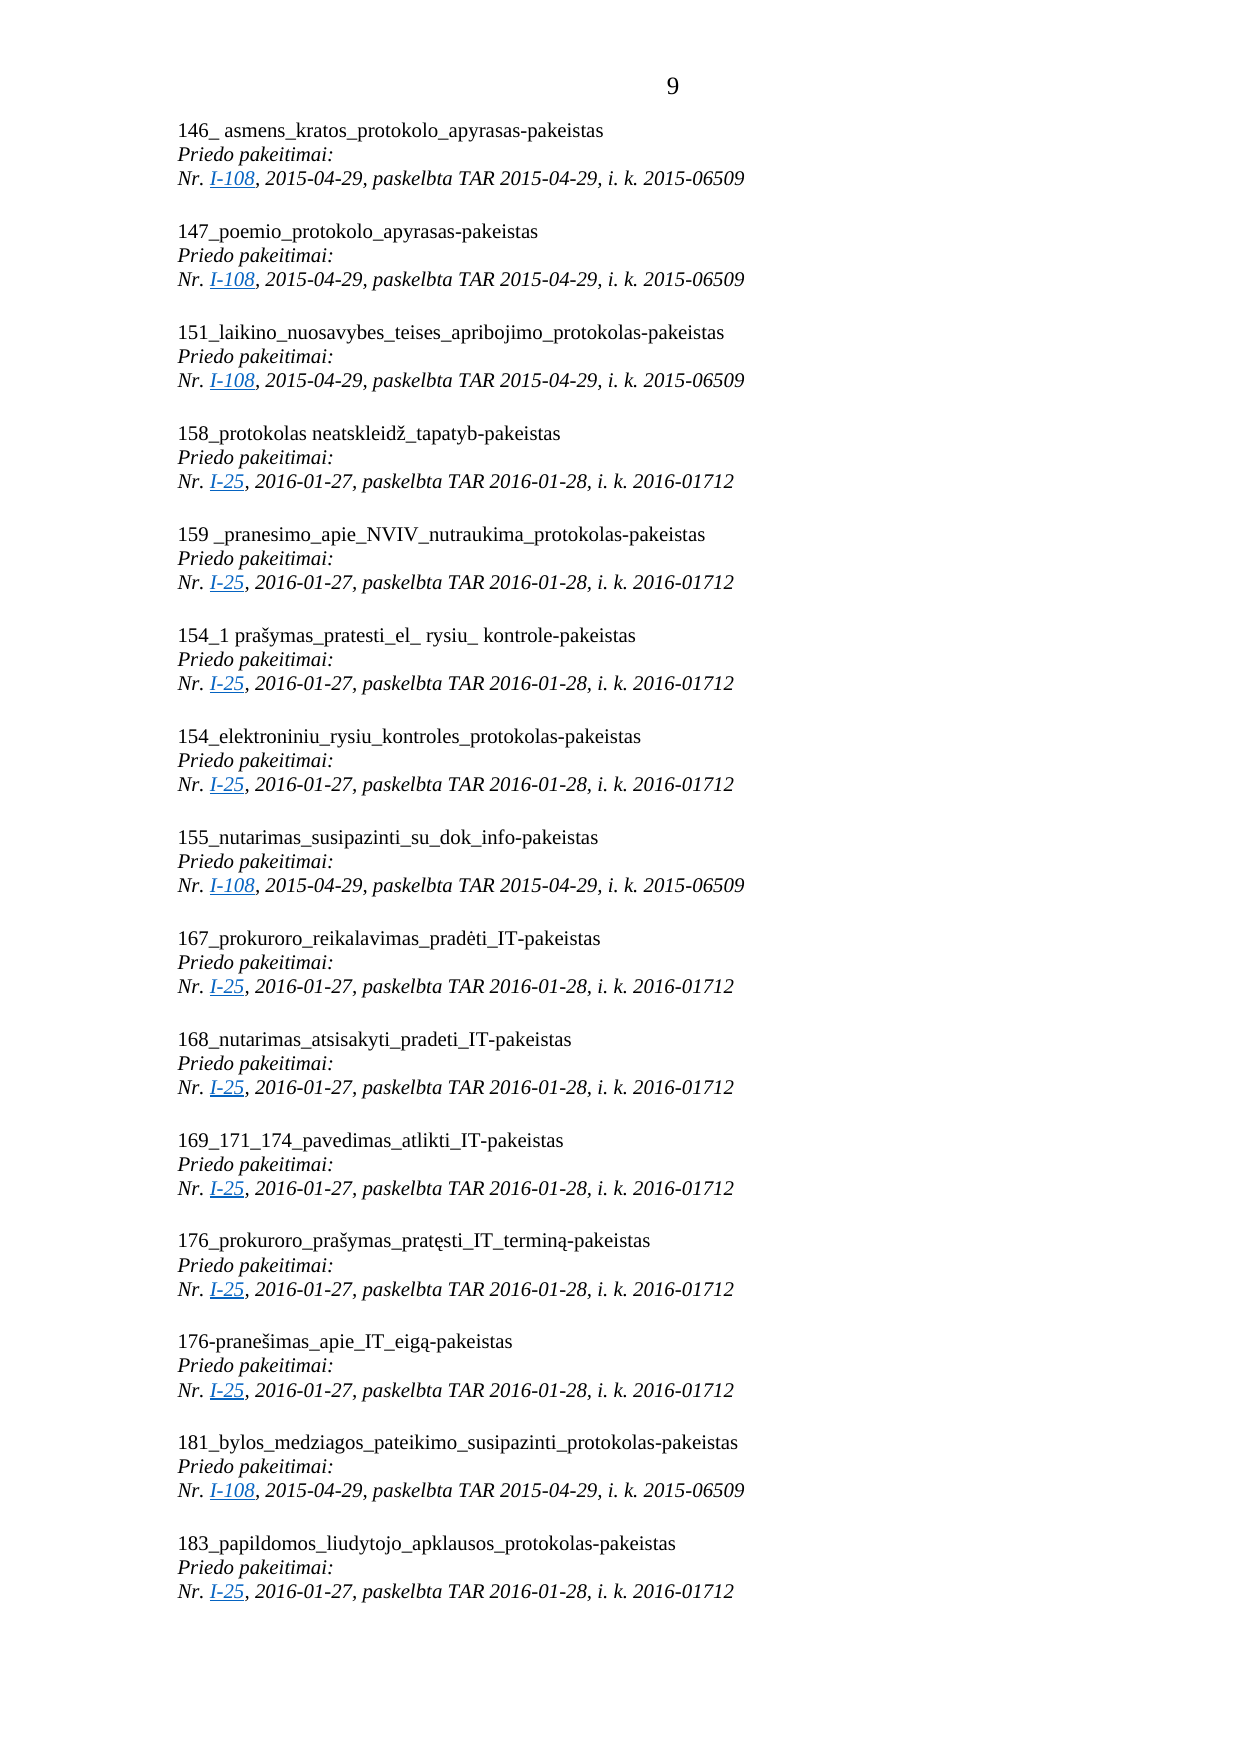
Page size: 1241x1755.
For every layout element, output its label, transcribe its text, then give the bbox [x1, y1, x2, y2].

text Nr. I-25, 2016-01-27, paskelbta TAR 2016-01-28, i. k. 2016-01712 [177, 570, 1169, 594]
text Nr. I-25, 2016-01-27, paskelbta TAR 2016-01-28, i. k. 2016-01712 [177, 1277, 1169, 1301]
text Nr. I-25, 2016-01-27, paskelbta TAR 2016-01-28, i. k. 2016-01712 [177, 469, 1169, 493]
text 154_elektroniniu_rysiu_kontroles_protokolas-pakeistas [177, 724, 1169, 748]
text Nr. I-108, 2015-04-29, paskelbta TAR 2015-04-29, i. k. 2015-06509 [177, 873, 1169, 897]
text 151_laikino_nuosavybes_teises_apribojimo_protokolas-pakeistas [177, 320, 1169, 344]
text Priedo pakeitimai: [177, 445, 1169, 469]
text 169_171_174_pavedimas_atlikti_IT-pakeistas [177, 1127, 1169, 1152]
text 176-pranešimas_apie_IT_eigą-pakeistas [177, 1329, 1169, 1353]
text Nr. I-108, 2015-04-29, paskelbta TAR 2015-04-29, i. k. 2015-06509 [177, 368, 1169, 392]
text 155_nutarimas_susipazinti_su_dok_info-pakeistas [177, 825, 1169, 849]
text 159 _pranesimo_apie_NVIV_nutraukima_protokolas-pakeistas [177, 522, 1169, 546]
text Priedo pakeitimai: [177, 1152, 1169, 1176]
text Nr. I-25, 2016-01-27, paskelbta TAR 2016-01-28, i. k. 2016-01712 [177, 1579, 1169, 1603]
text Nr. I-25, 2016-01-27, paskelbta TAR 2016-01-28, i. k. 2016-01712 [177, 772, 1169, 796]
text Priedo pakeitimai: [177, 243, 1169, 267]
text 167_prokuroro_reikalavimas_pradėti_IT-pakeistas [177, 926, 1169, 950]
text 158_protokolas neatskleidž_tapatyb-pakeistas [177, 421, 1169, 445]
text Nr. I-108, 2015-04-29, paskelbta TAR 2015-04-29, i. k. 2015-06509 [177, 267, 1169, 291]
text 181_bylos_medziagos_pateikimo_susipazinti_protokolas-pakeistas [177, 1430, 1169, 1454]
text 147_poemio_protokolo_apyrasas-pakeistas [177, 219, 1169, 243]
text Nr. I-108, 2015-04-29, paskelbta TAR 2015-04-29, i. k. 2015-06509 [177, 1478, 1169, 1502]
text Priedo pakeitimai: [177, 748, 1169, 772]
text Priedo pakeitimai: [177, 1051, 1169, 1075]
text Priedo pakeitimai: [177, 142, 1169, 166]
text Nr. I-25, 2016-01-27, paskelbta TAR 2016-01-28, i. k. 2016-01712 [177, 1176, 1169, 1200]
text Priedo pakeitimai: [177, 1555, 1169, 1579]
text Priedo pakeitimai: [177, 950, 1169, 974]
text 183_papildomos_liudytojo_apklausos_protokolas-pakeistas [177, 1531, 1169, 1555]
text Priedo pakeitimai: [177, 1353, 1169, 1377]
text Priedo pakeitimai: [177, 1454, 1169, 1478]
text 168_nutarimas_atsisakyti_pradeti_IT-pakeistas [177, 1027, 1169, 1051]
text Priedo pakeitimai: [177, 1252, 1169, 1277]
text Nr. I-108, 2015-04-29, paskelbta TAR 2015-04-29, i. k. 2015-06509 [177, 166, 1169, 190]
text Priedo pakeitimai: [177, 546, 1169, 570]
text 146_ asmens_kratos_protokolo_apyrasas-pakeistas [177, 118, 1169, 142]
text Priedo pakeitimai: [177, 849, 1169, 873]
text Nr. I-25, 2016-01-27, paskelbta TAR 2016-01-28, i. k. 2016-01712 [177, 1075, 1169, 1099]
text Priedo pakeitimai: [177, 647, 1169, 671]
text 154_1 prašymas_pratesti_el_ rysiu_ kontrole-pakeistas [177, 623, 1169, 647]
text Priedo pakeitimai: [177, 344, 1169, 368]
text Nr. I-25, 2016-01-27, paskelbta TAR 2016-01-28, i. k. 2016-01712 [177, 671, 1169, 695]
text Nr. I-25, 2016-01-27, paskelbta TAR 2016-01-28, i. k. 2016-01712 [177, 1377, 1169, 1402]
text 176_prokuroro_prašymas_pratęsti_IT_terminą-pakeistas [177, 1228, 1169, 1252]
text Nr. I-25, 2016-01-27, paskelbta TAR 2016-01-28, i. k. 2016-01712 [177, 974, 1169, 998]
